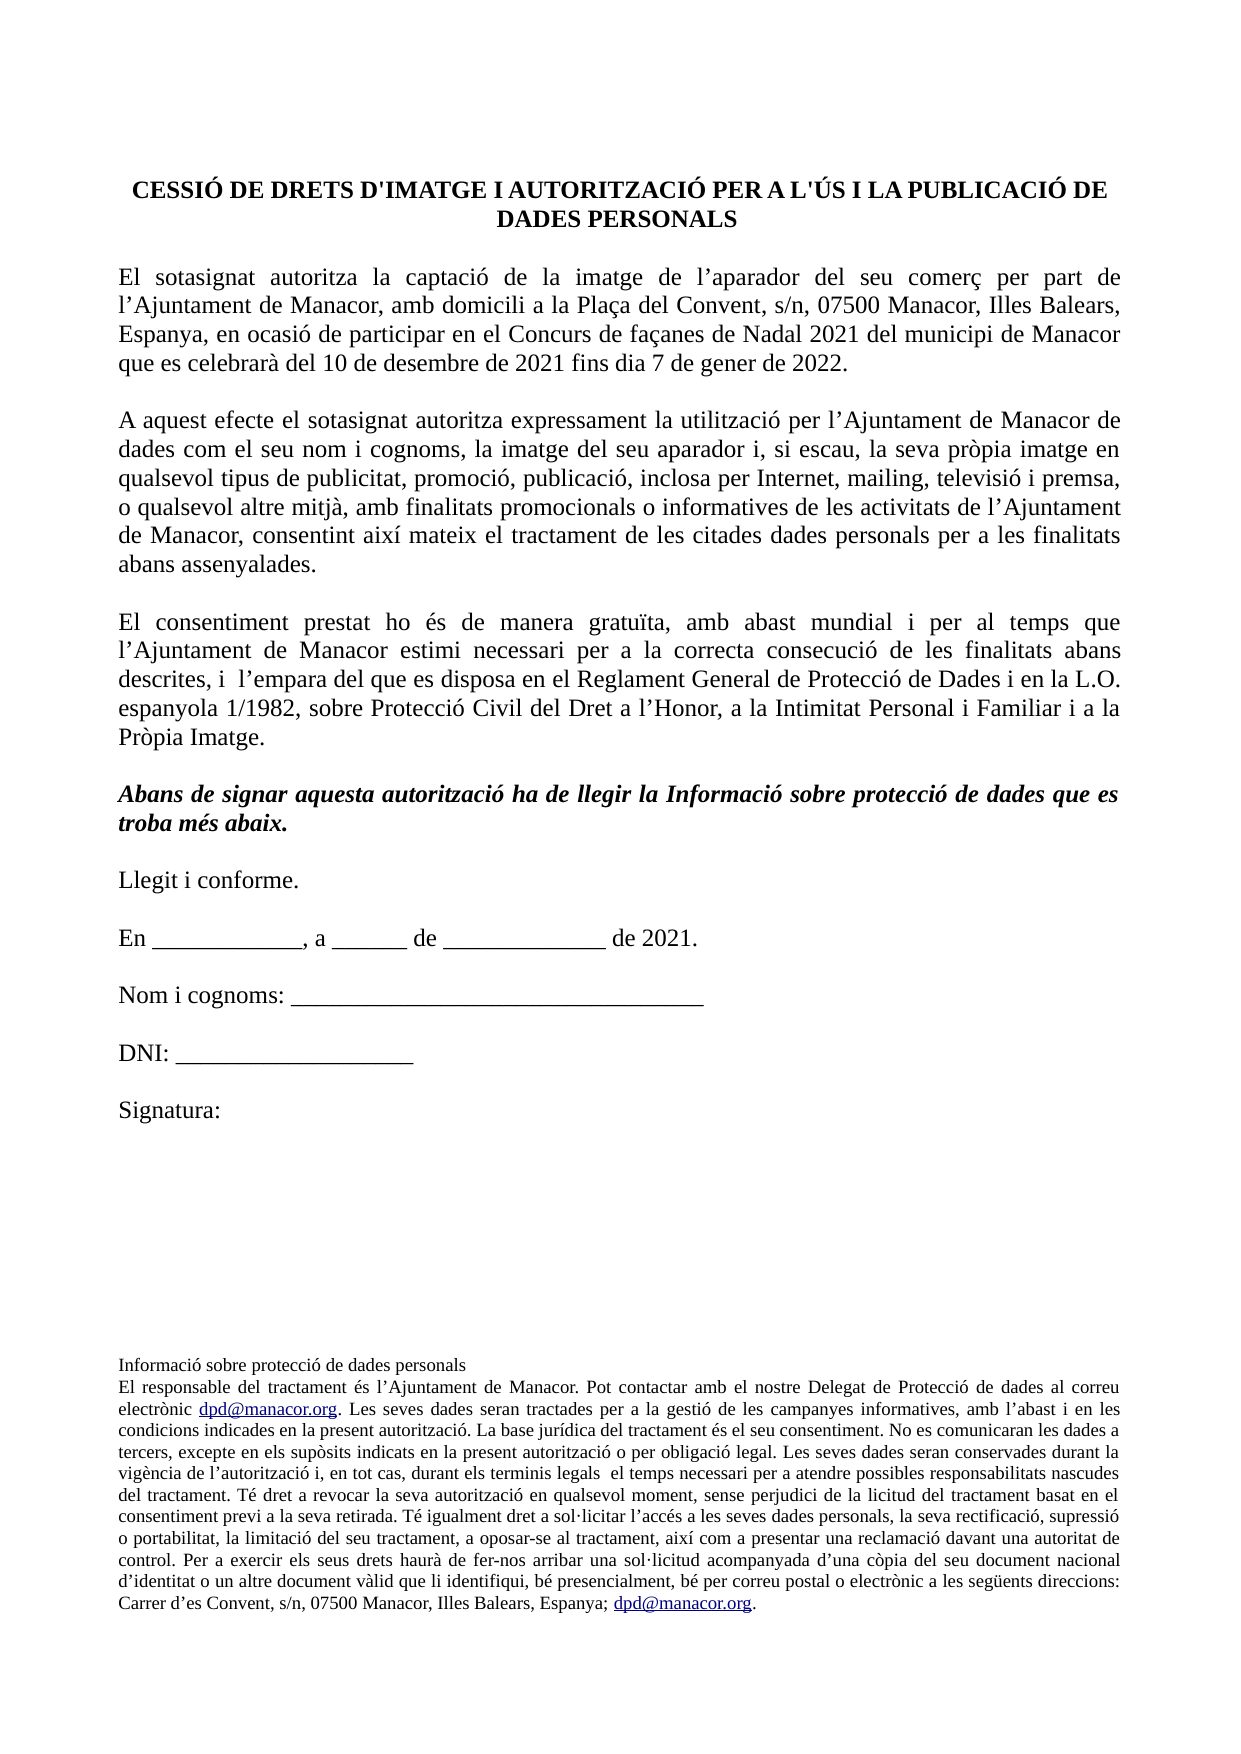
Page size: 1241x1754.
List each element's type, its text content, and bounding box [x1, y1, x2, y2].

text Abans de signar aquesta autorització ha de llegir la Informació sobre protecció de dades que es troba més abaix. [118, 779, 1122, 837]
text El responsable del tractament és l’Ajuntament de Manacor. Pot contactar amb el nostre Delegat de Protecció de dades al correu electrònic dpd@manacor.org. Les seves dades seran tractades per a la gestió de les campanyes informatives, amb l’abast i en les condicions indicades en la present autorització. La base jurídica del tractament és el seu consentiment. No es comunicaran les dades a tercers, excepte en els supòsits indicats en la present autorització o per obligació legal. Les seves dades seran conservades durant la vigència de l’autorització i, en tot cas, durant els terminis legals el temps necessari per a atendre possibles responsabilitats nascudes del tractament. Té dret a revocar la seva autorització en qualsevol moment, sense perjudici de la licitud del tractament basat en el consentiment previ a la seva retirada. Té igualment dret a sol·licitar l’accés a les seves dades personals, la seva rectificació, supressió o portabilitat, la limitació del seu tractament, a oposar-se al tractament, així com a presentar una reclamació davant una autoritat de control. Per a exercir els seus drets haurà de fer-nos arribar una sol·licitud acompanyada d’una còpia del seu document nacional d’identitat o un altre document vàlid que li identifiqui, bé presencialment, bé per correu postal o electrònic a les següents direccions: Carrer d’es Convent, s/n, 07500 Manacor, Illes Balears, Espanya; dpd@manacor.org. [118, 1376, 1122, 1613]
text Informació sobre protecció de dades personals [118, 1354, 1122, 1376]
text Nom i cognoms: _________________________________ [118, 981, 1122, 1009]
text A aquest efecte el sotasignat autoritza expressament la utilització per l’Ajuntament de Manacor de dades com el seu nom i cognoms, la imatge del seu aparador i, si escau, la seva pròpia imatge en qualsevol tipus de publicitat, promoció, publicació, inclosa per Internet, mailing, televisió i premsa, o qualsevol altre mitjà, amb finalitats promocionals o informatives de les activitats de l’Ajuntament de Manacor, consentint així mateix el tractament de les citades dades personals per a les finalitats abans assenyalades. [118, 406, 1122, 578]
text Signatura: [118, 1096, 1122, 1124]
text El consentiment prestat ho és de manera gratuïta, amb abast mundial i per al temps que l’Ajuntament de Manacor estimi necessari per a la correcta consecució de les finalitats abans descrites, i l’empara del que es disposa en el Reglament General de Protecció de Dades i en la L.O. espanyola 1/1982, sobre Protecció Civil del Dret a l’Honor, a la Intimitat Personal i Familiar i a la Pròpia Imatge. [118, 607, 1122, 751]
text En ____________, a ______ de _____________ de 2021. [118, 923, 1122, 952]
text El sotasignat autoritza la captació de la imatge de l’aparador del seu comerç per part de l’Ajuntament de Manacor, amb domicili a la Plaça del Convent, s/n, 07500 Manacor, Illes Balears, Espanya, en ocasió de participar en el Concurs de façanes de Nadal 2021 del municipi de Manacor que es celebrarà del 10 de desembre de 2021 fins dia 7 de gener de 2022. [118, 262, 1122, 377]
text CESSIÓ DE DRETS D'IMATGE I AUTORITZACIÓ PER A L'ÚS I LA PUBLICACIÓ DE DADES PERSONALS [118, 176, 1122, 233]
text Llegit i conforme. [118, 866, 1122, 894]
text DNI: ___________________ [118, 1038, 1122, 1067]
